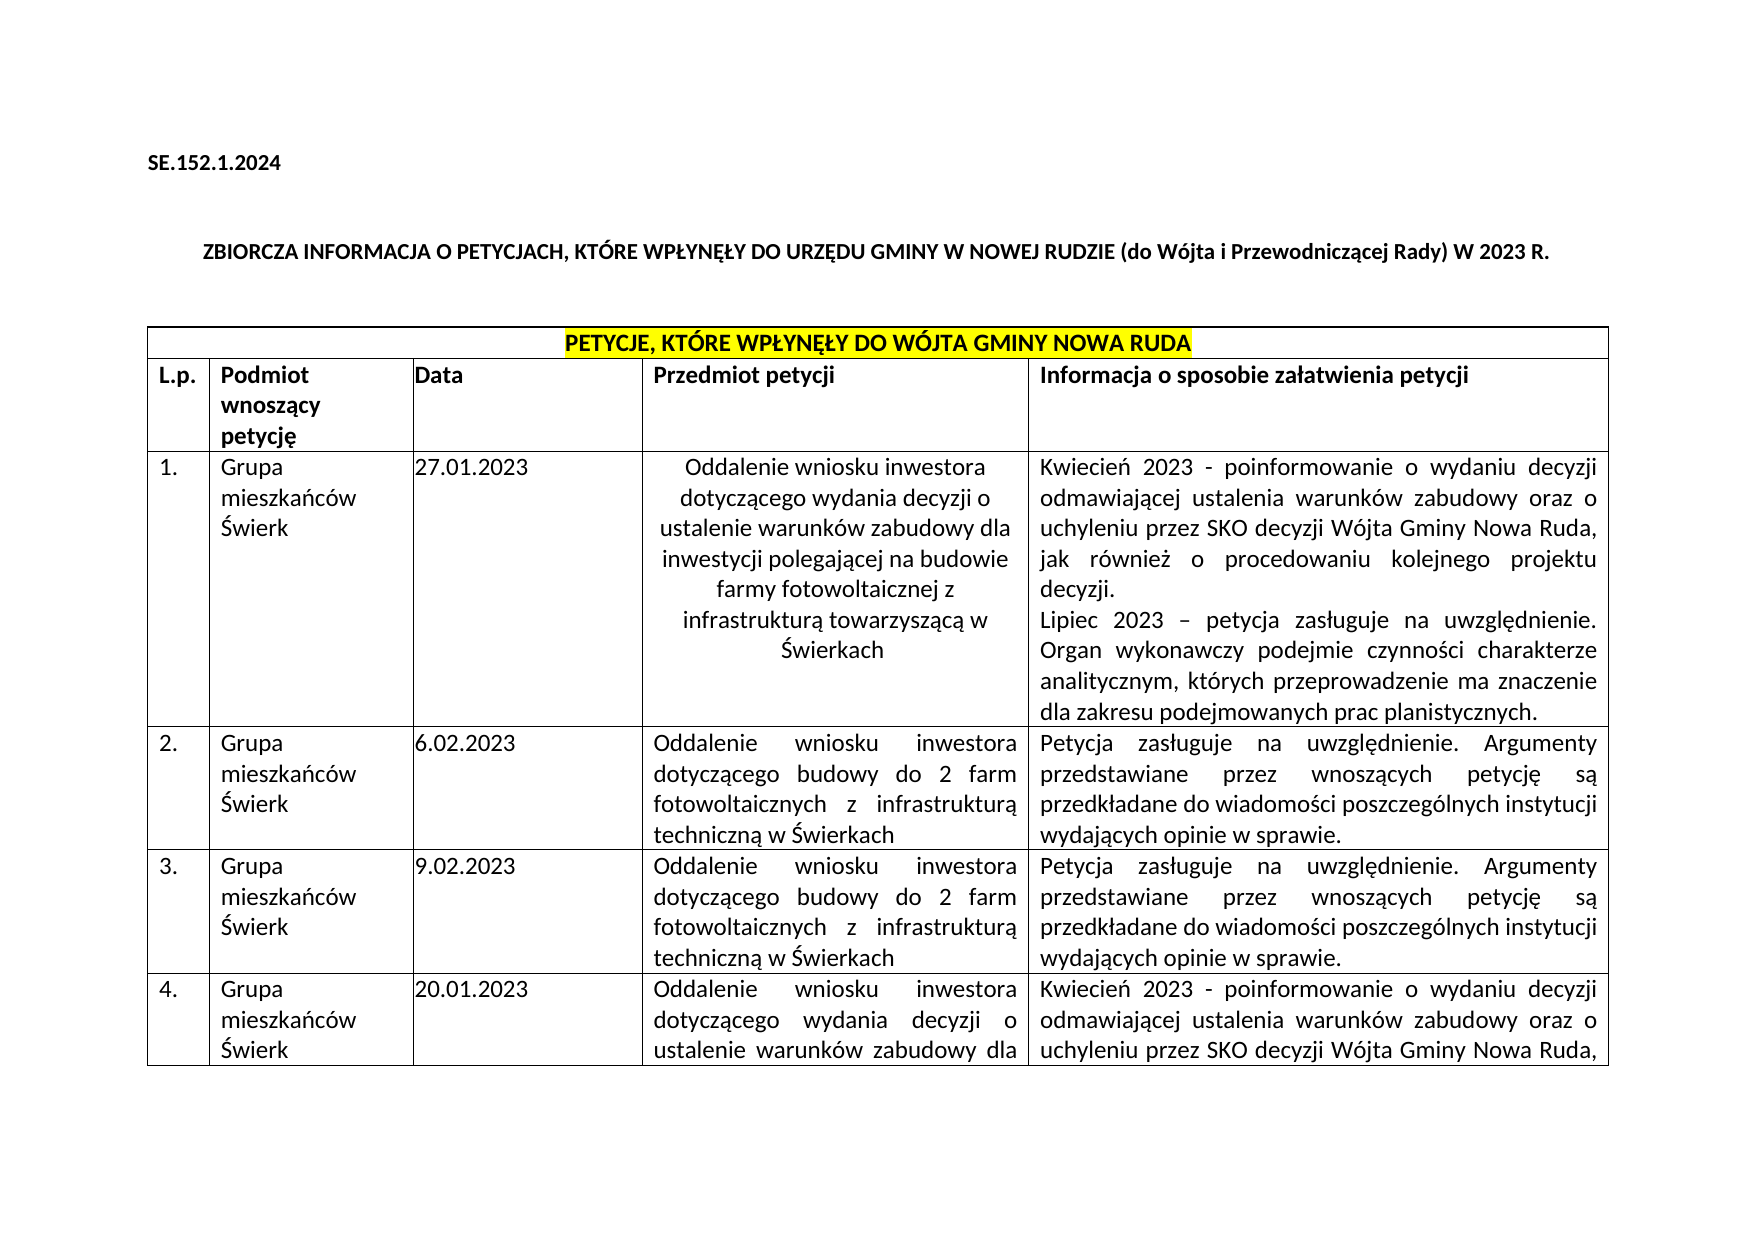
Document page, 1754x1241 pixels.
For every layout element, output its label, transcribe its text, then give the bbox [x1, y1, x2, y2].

table_cell [1609, 726, 1754, 849]
table_cell Oddalenie wniosku inwestora dotyczącego wydania decyzji o ustalenie warunków zabudowy dla inwestycji polegającej na budowie farmy fotowoltaicznej z infrastrukturą towarzyszącą w Świerkach [643, 452, 1028, 726]
table_cell Oddalenie wniosku inwestora dotyczącego budowy do 2 farm fotowoltaicznych z infrastrukturą techniczną w Świerkach [643, 850, 1028, 972]
table_cell [1609, 849, 1754, 972]
table_cell [1609, 973, 1754, 1065]
table_cell 9.02.2023 [414, 850, 642, 972]
table_cell Oddalenie wniosku inwestora dotyczącego wydania decyzji o ustalenie warunków zabudowy dla [643, 974, 1028, 1065]
table_cell 2. [148, 727, 209, 849]
table_cell Przedmiot petycji [643, 359, 1028, 451]
table_cell Data [414, 359, 642, 451]
text ZBIORCZA INFORMACJA O PETYCJACH, KTÓRE WPŁYNĘŁY DO URZĘDU GMINY W NOWEJ RUDZIE (do Wójta i Przewodniczącej Rady) W 2023 R. [148, 237, 1606, 265]
table_cell Kwiecień 2023 - poinformowanie o wydaniu decyzji odmawiającej ustalenia warunków zabudowy oraz o uchyleniu przez SKO decyzji Wójta Gminy Nowa Ruda, [1029, 974, 1608, 1065]
table_cell Kwiecień 2023 - poinformowanie o wydaniu decyzji odmawiającej ustalenia warunków zabudowy oraz o uchyleniu przez SKO decyzji Wójta Gminy Nowa Ruda, jak również o procedowaniu kolejnego projektu decyzji. Lipiec 2023 – petycja zasługuje na uwzględnienie. Organ wykonawczy podejmie czynności charakterze analitycznym, których przeprowadzenie ma znaczenie dla zakresu podejmowanych prac planistycznych. [1029, 452, 1608, 726]
table_cell [1609, 358, 1754, 451]
table_cell Podmiot wnoszący petycję [210, 359, 413, 451]
table_cell Oddalenie wniosku inwestora dotyczącego budowy do 2 farm fotowoltaicznych z infrastrukturą techniczną w Świerkach [643, 727, 1028, 849]
table_cell Grupa mieszkańców Świerk [210, 727, 413, 849]
table_cell 4. [148, 974, 209, 1065]
table_cell 6.02.2023 [414, 727, 642, 849]
table_cell [1609, 451, 1754, 726]
table_cell 3. [148, 850, 209, 972]
text SE.152.1.2024 [148, 148, 1606, 176]
table_cell Petycja zasługuje na uwzględnienie. Argumenty przedstawiane przez wnoszących petycję są przedkładane do wiadomości poszczególnych instytucji wydających opinie w sprawie. [1029, 727, 1608, 849]
table_cell Petycja zasługuje na uwzględnienie. Argumenty przedstawiane przez wnoszących petycję są przedkładane do wiadomości poszczególnych instytucji wydających opinie w sprawie. [1029, 850, 1608, 972]
table_cell 27.01.2023 [414, 452, 642, 726]
table_cell L.p. [148, 359, 209, 451]
table_cell Grupa mieszkańców Świerk [210, 850, 413, 972]
table_cell Informacja o sposobie załatwienia petycji [1029, 359, 1608, 451]
table_cell Grupa mieszkańców Świerk [210, 974, 413, 1065]
table_cell 20.01.2023 [414, 974, 642, 1065]
table_cell Grupa mieszkańców Świerk [210, 452, 413, 726]
table_header PETYCJE, KTÓRE WPŁYNĘŁY DO WÓJTA GMINY NOWA RUDA [148, 328, 1608, 358]
table_header [1609, 326, 1754, 358]
table_cell 1. [148, 452, 209, 726]
